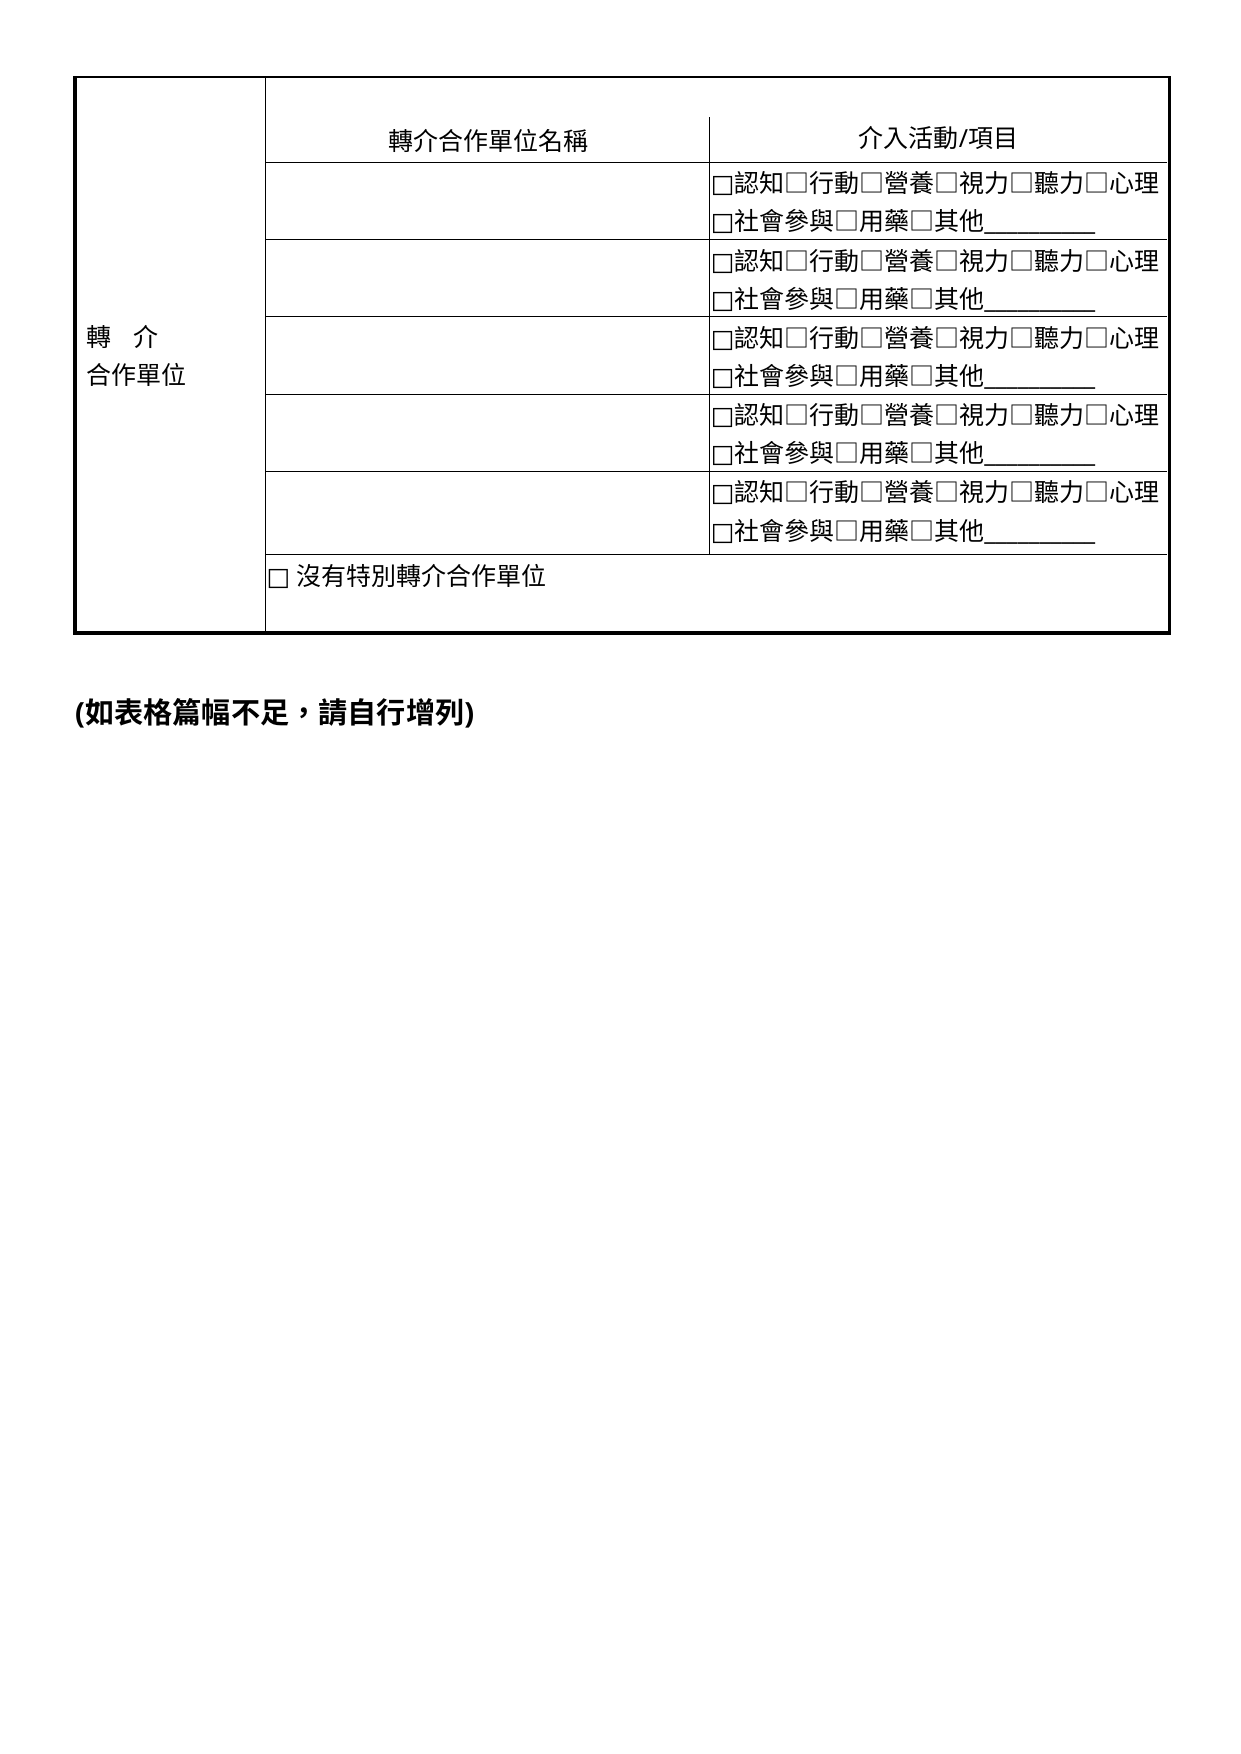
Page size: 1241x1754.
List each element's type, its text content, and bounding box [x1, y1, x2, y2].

table_cell □ 沒有特別轉介合作單位 [266, 78, 1168, 631]
text (如表格篇幅不足，請自行增列) [75, 673, 1165, 749]
table_cell □認知□行動□營養□視力□聽力□心理 □社會參與□用藥□其他__________ [710, 395, 1167, 471]
table_header 介入活動/項目 [710, 117, 1167, 162]
table_cell [266, 395, 709, 471]
table_cell □認知□行動□營養□視力□聽力□心理 □社會參與□用藥□其他__________ [710, 163, 1167, 239]
table_header 轉介合作單位名稱 [266, 117, 709, 162]
table_cell [266, 163, 709, 239]
table_cell □認知□行動□營養□視力□聽力□心理 □社會參與□用藥□其他__________ [710, 240, 1167, 316]
table_cell [266, 240, 709, 316]
table_cell 轉 介 合作單位 [77, 78, 265, 631]
table_cell □認知□行動□營養□視力□聽力□心理 □社會參與□用藥□其他__________ [710, 472, 1167, 554]
table_cell [266, 472, 709, 554]
table_cell □認知□行動□營養□視力□聽力□心理 □社會參與□用藥□其他__________ [710, 317, 1167, 393]
table_cell [266, 317, 709, 393]
